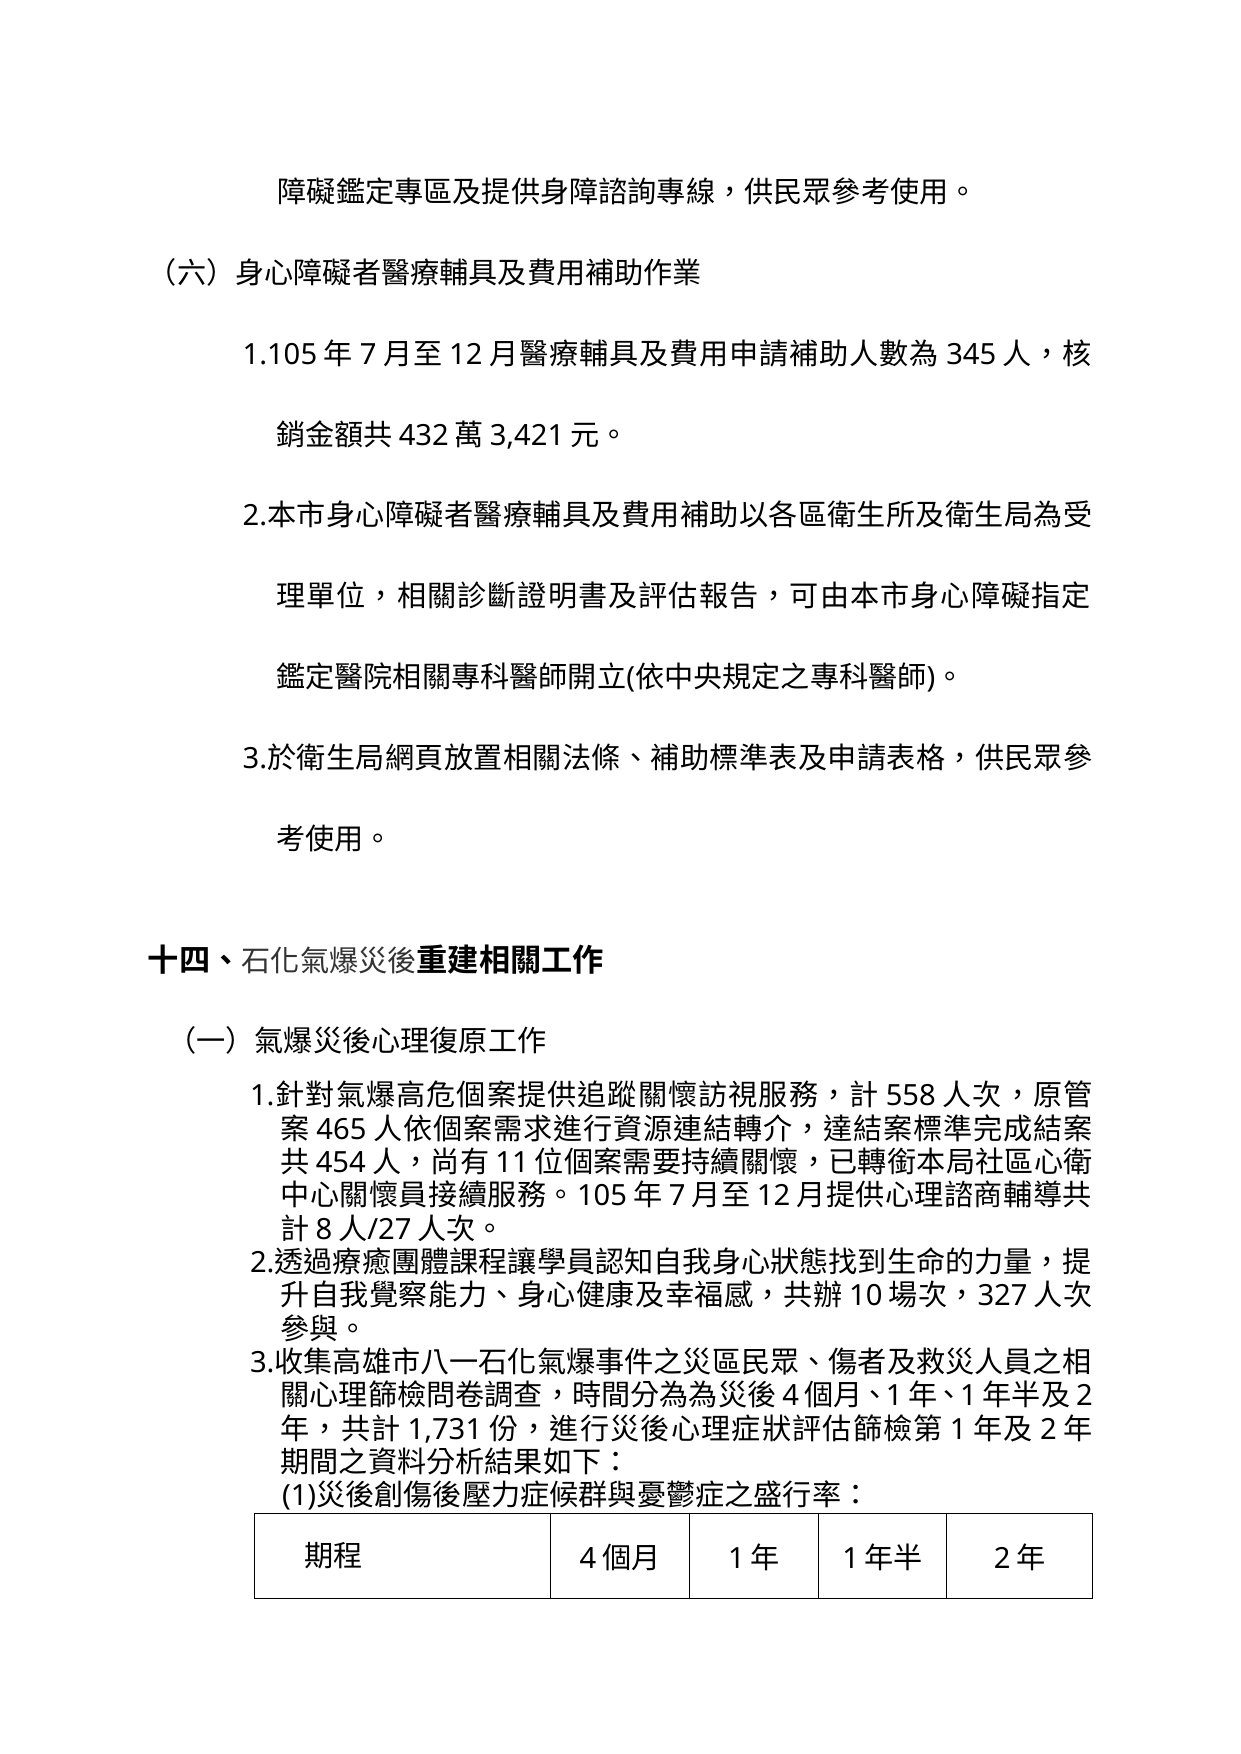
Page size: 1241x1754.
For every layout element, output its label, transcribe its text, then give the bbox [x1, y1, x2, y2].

table_header 2年 [947, 1514, 1092, 1598]
text (1)災後創傷後壓力症候群與憂鬱症之盛行率： [280, 1479, 1092, 1512]
text 十四、石化氣爆災後重建相關工作 [148, 917, 1092, 998]
text 2.本市身心障礙者醫療輔具及費用補助以各區衛生所及衛生局為受理單位，相關診斷證明書及評估報告，可由本市身心障礙指定鑑定醫院相關專科醫師開立(依中央規定之專科醫師)。 [242, 473, 1092, 715]
text 障礙鑑定專區及提供身障諮詢專線，供民眾參考使用。 [247, 149, 1092, 230]
table_header 1年半 [819, 1514, 946, 1598]
text （一）氣爆災後心理復原工作 [148, 998, 1092, 1079]
text 1.105年7月至12月醫療輔具及費用申請補助人數為345人，核銷金額共432萬3,421元。 [242, 311, 1092, 473]
table_header 4個月 [551, 1514, 689, 1598]
text 3.於衛生局網頁放置相關法條、補助標準表及申請表格，供民眾參考使用。 [242, 715, 1092, 877]
table_header 期程 [255, 1514, 550, 1598]
table_header 1年 [690, 1514, 818, 1598]
text 2.透過療癒團體課程讓學員認知自我身心狀態找到生命的力量，提升自我覺察能力、身心健康及幸福感，共辦10場次，327人次參與。 [250, 1246, 1092, 1346]
text （六）身心障礙者醫療輔具及費用補助作業 [148, 230, 1092, 311]
text 3.收集高雄市八一石化氣爆事件之災區民眾、傷者及救災人員之相關心理篩檢問卷調查，時間分為為災後4個月、1年、1年半及2年，共計1,731份，進行災後心理症狀評估篩檢第1年及2年期間之資料分析結果如下： [250, 1346, 1092, 1479]
text 1.針對氣爆高危個案提供追蹤關懷訪視服務，計558人次，原管案465人依個案需求進行資源連結轉介，達結案標準完成結案共454人，尚有11位個案需要持續關懷，已轉銜本局社區心衛中心關懷員接續服務。105年7月至12月提供心理諮商輔導共計8人/27人次。 [250, 1079, 1092, 1246]
